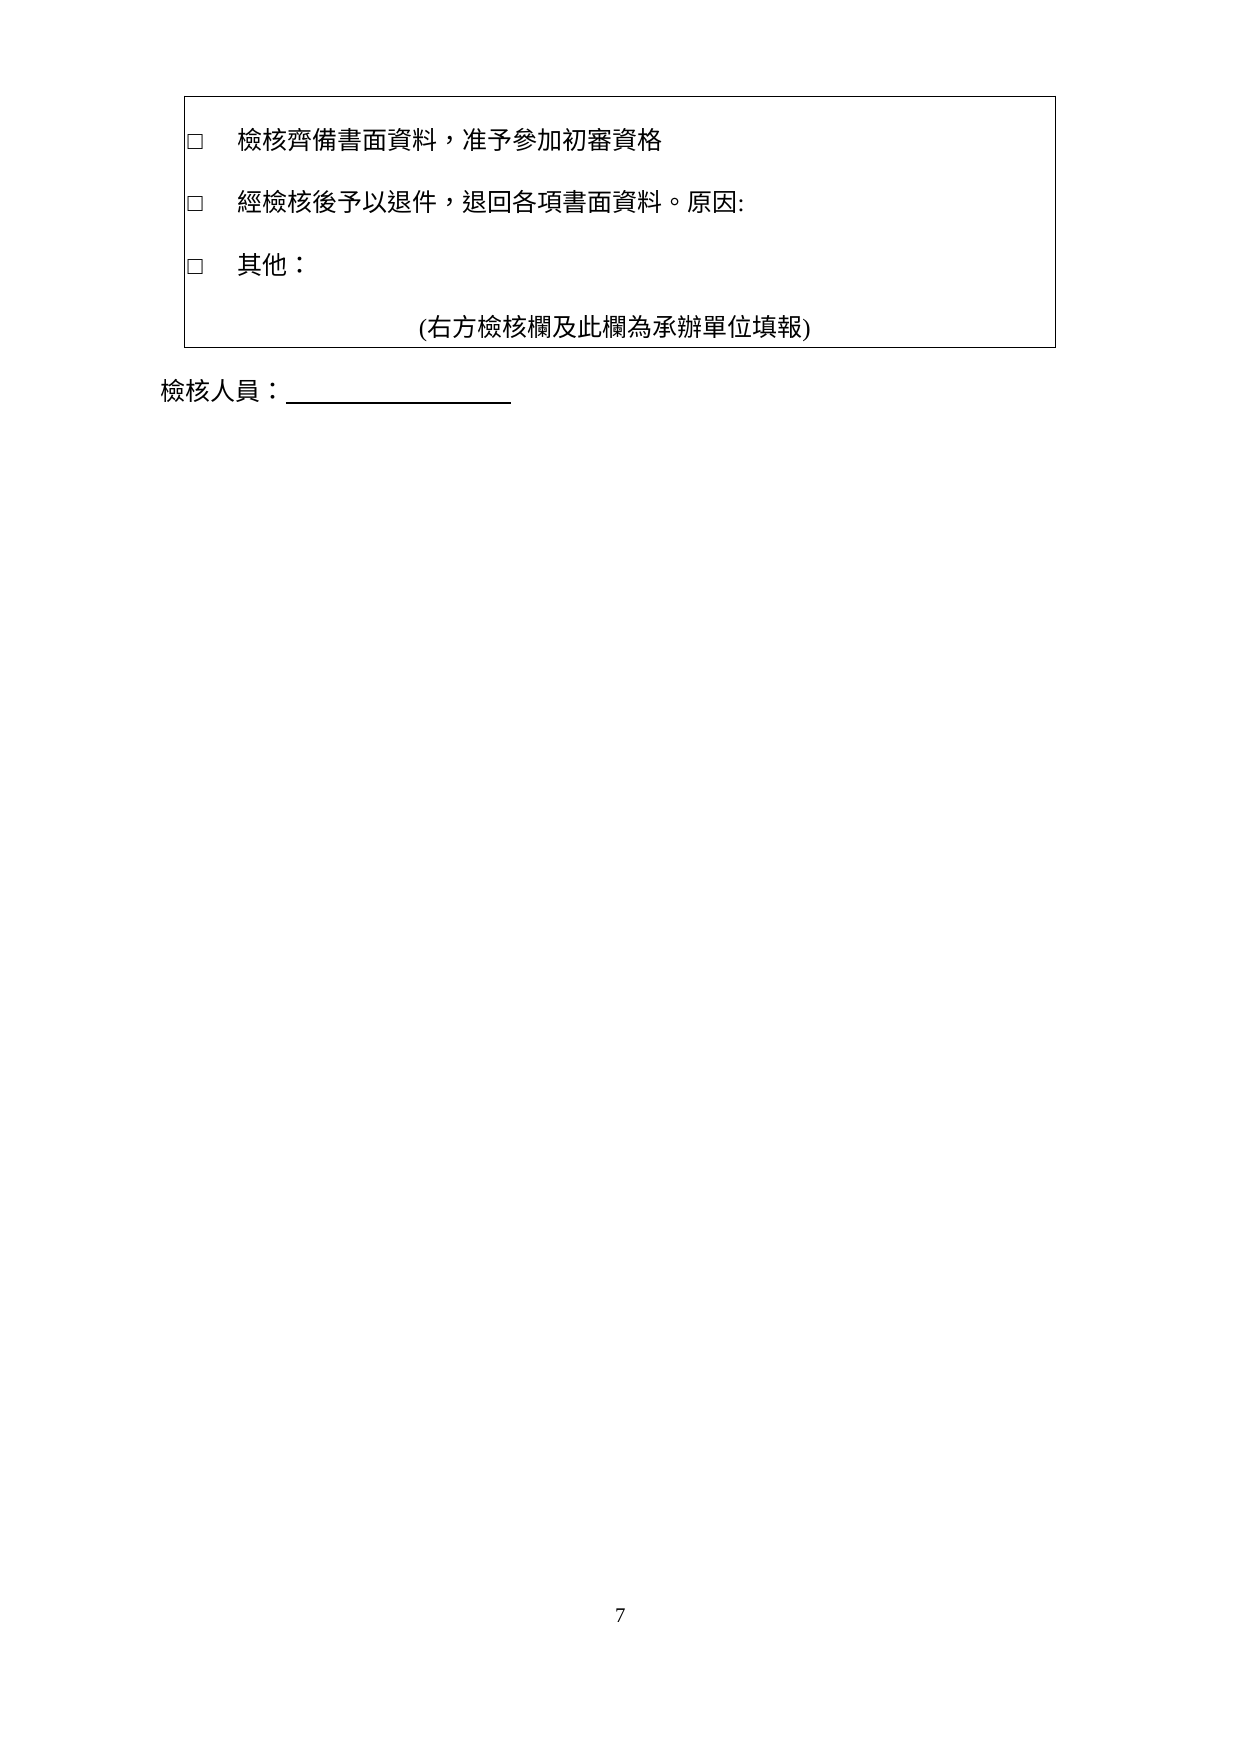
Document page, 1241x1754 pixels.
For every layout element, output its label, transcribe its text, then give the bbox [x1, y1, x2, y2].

text 檢核人員： [142, 348, 1098, 410]
table_cell □ 檢核齊備書面資料，准予參加初審資格 □ 經檢核後予以退件，退回各項書面資料。原因: □ 其他： (右方檢核欄及此欄為承辦單位填報) [185, 97, 1055, 347]
